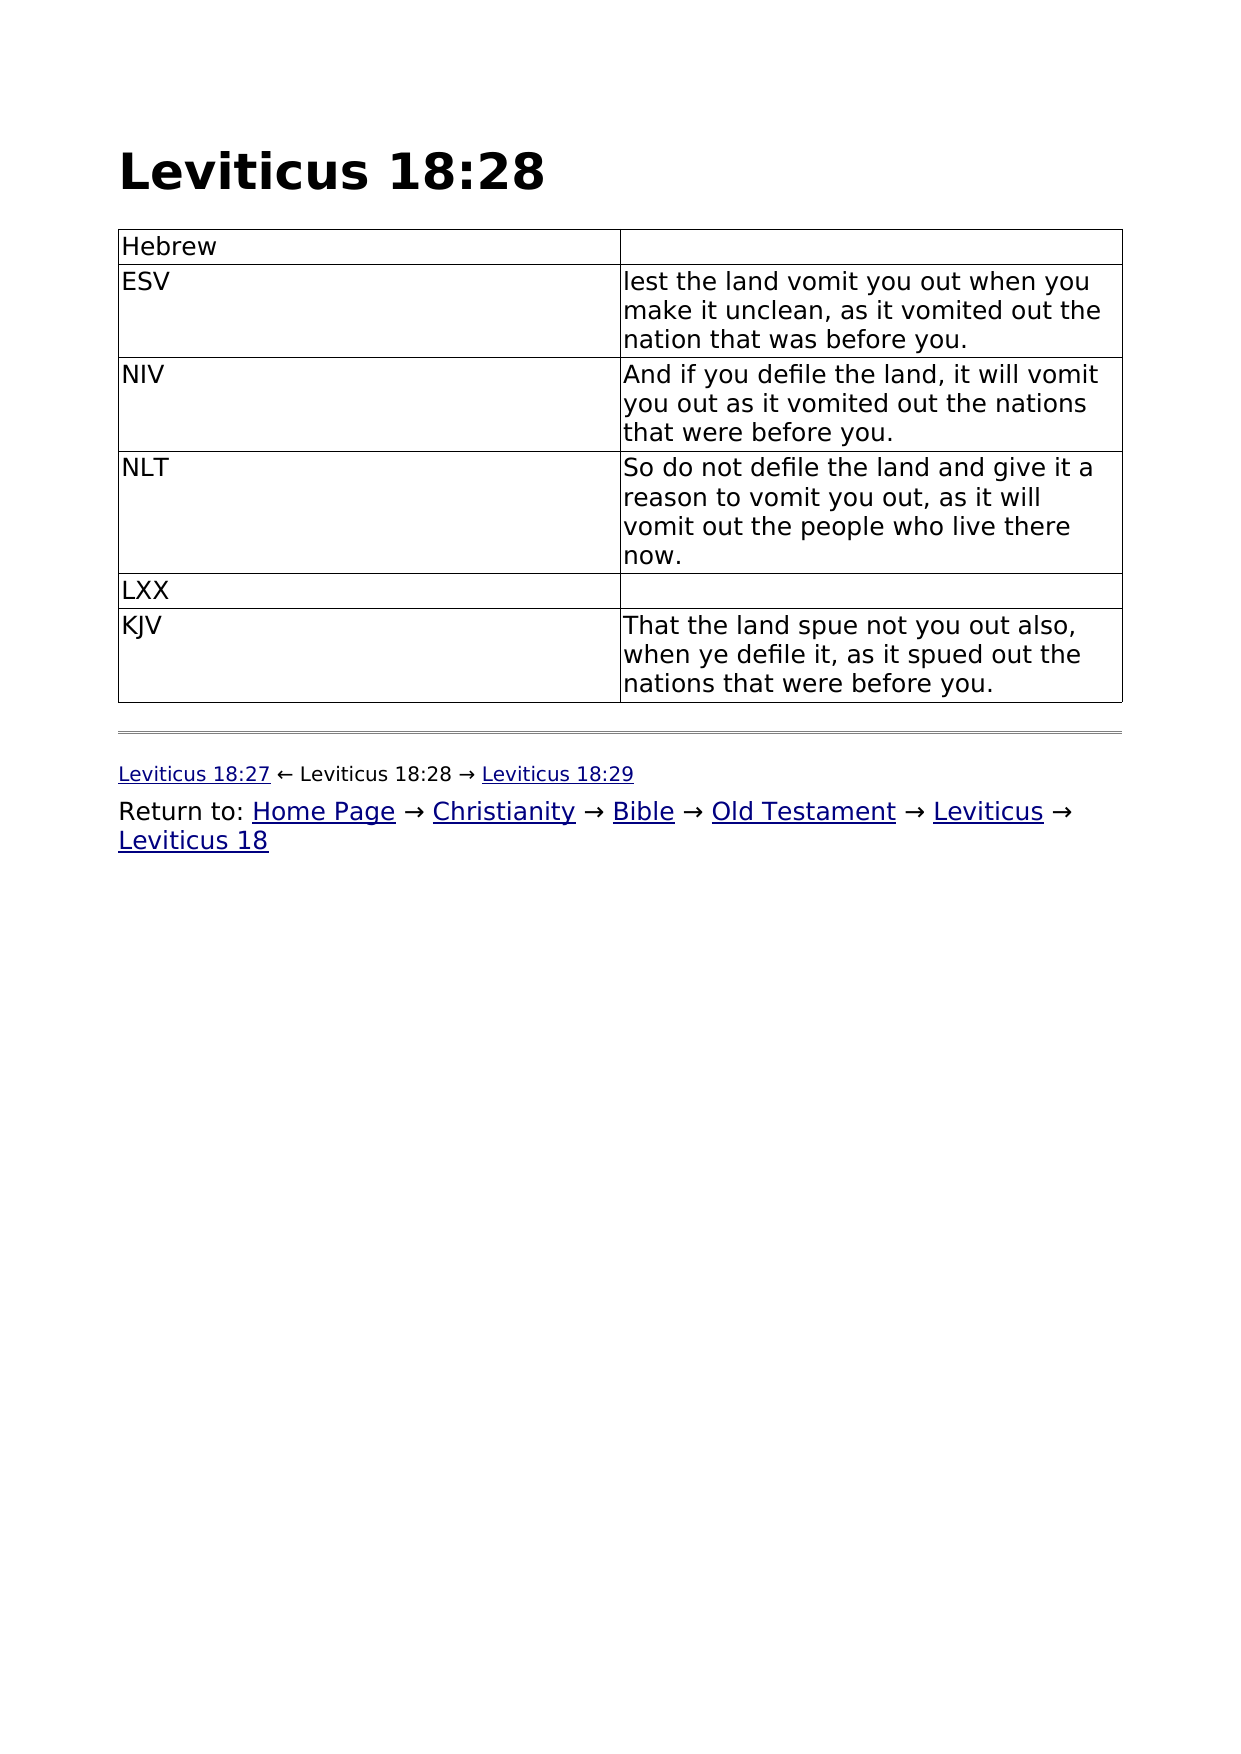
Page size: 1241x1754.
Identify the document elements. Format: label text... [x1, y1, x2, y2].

table_header [621, 230, 1122, 264]
text Leviticus 18:27 ← Leviticus 18:28 → Leviticus 18:29 [118, 763, 1122, 797]
table_cell [621, 574, 1122, 608]
subtitle Leviticus 18:28 [118, 143, 1122, 201]
table_cell lest the land vomit you out when you make it unclean, as it vomited out the nation that was before you. [621, 265, 1122, 357]
table_cell ESV [119, 265, 620, 357]
table_cell That the land spue not you out also, when ye defile it, as it spued out the nations that were before you. [621, 609, 1122, 702]
table_cell NIV [119, 358, 620, 451]
table_header Hebrew [119, 230, 620, 264]
table_cell And if you defile the land, it will vomit you out as it vomited out the nations that were before you. [621, 358, 1122, 451]
table_cell KJV [119, 609, 620, 702]
table_cell NLT [119, 452, 620, 573]
table_cell LXX [119, 574, 620, 608]
table_cell So do not defile the land and give it a reason to vomit you out, as it will vomit out the people who live there now. [621, 452, 1122, 573]
text Return to: Home Page → Christianity → Bible → Old Testament → Leviticus → Leviticus 18 [118, 797, 1122, 855]
